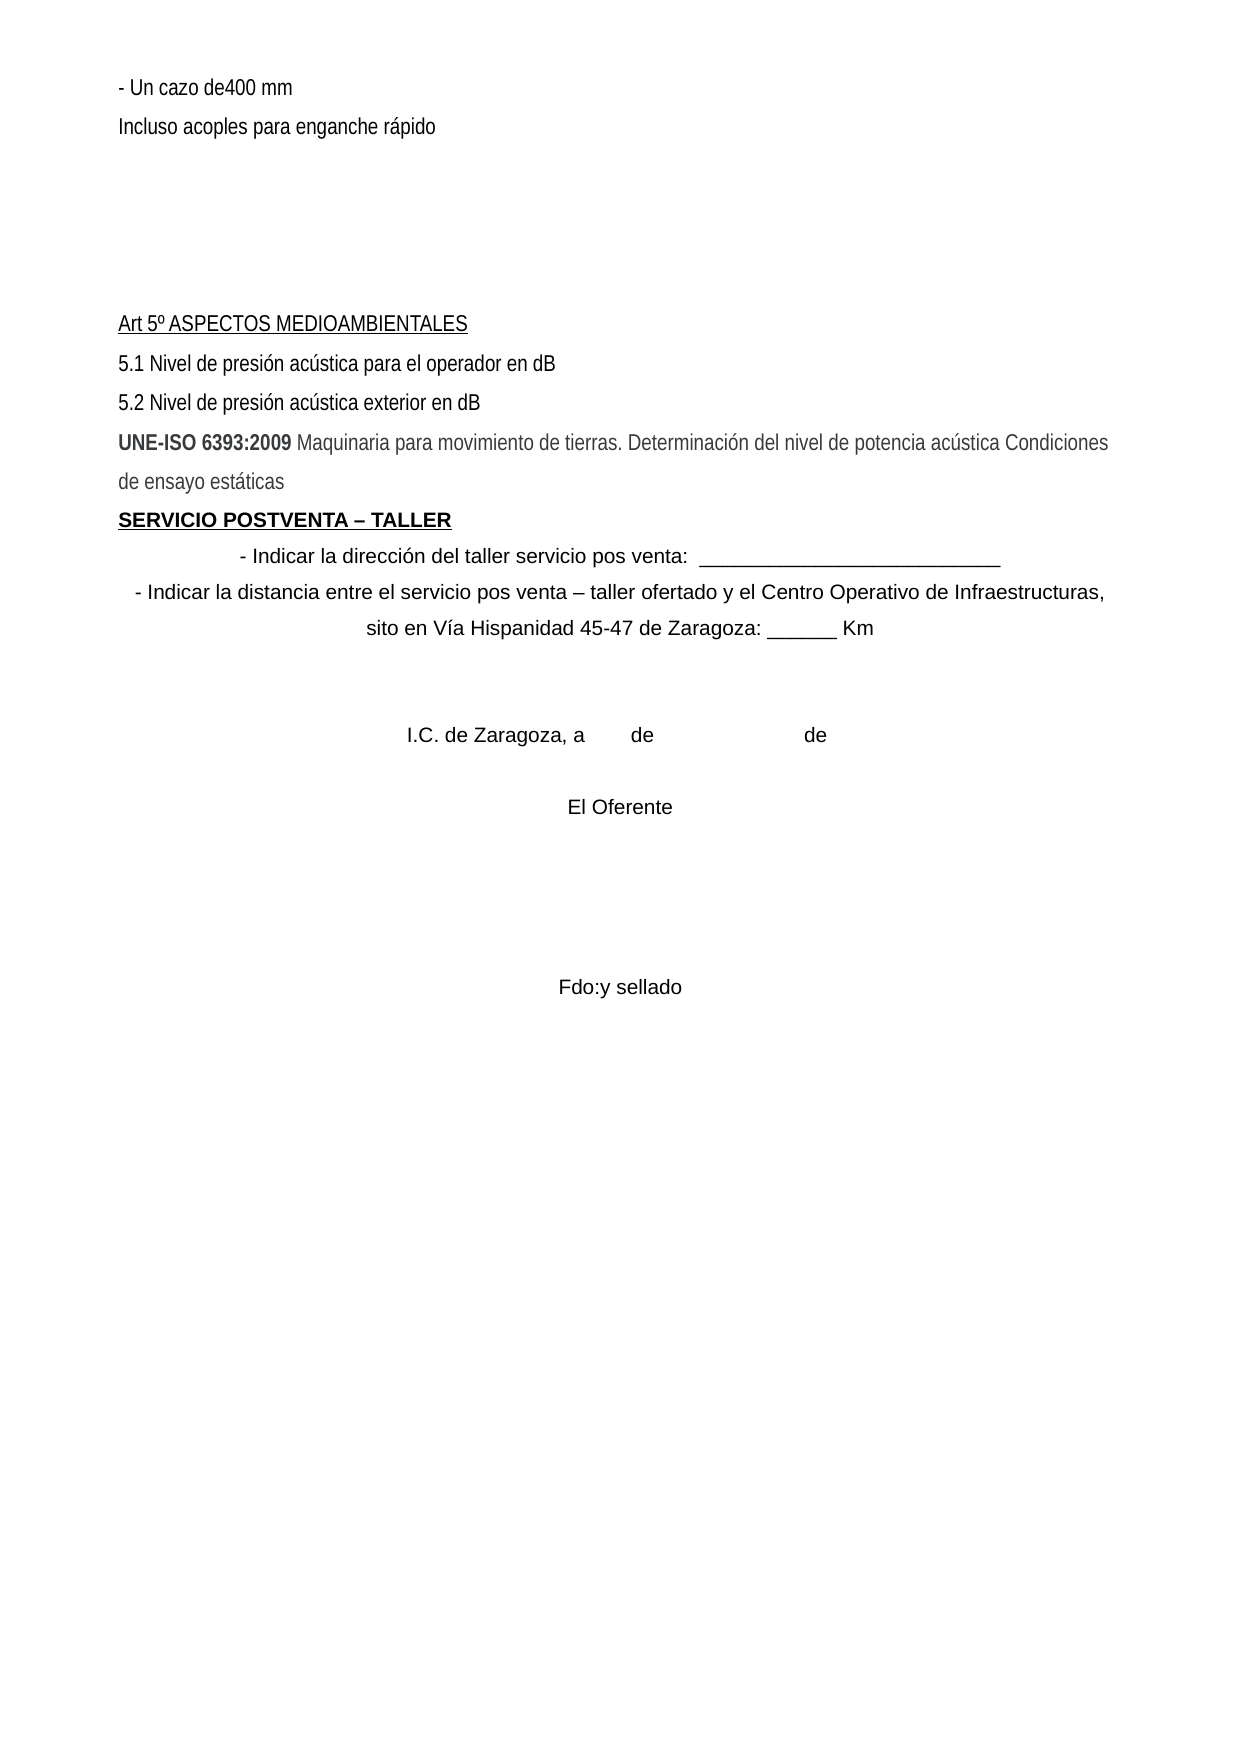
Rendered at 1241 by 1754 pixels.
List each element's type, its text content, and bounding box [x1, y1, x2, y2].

text Art 5º ASPECTOS MEDIOAMBIENTALES [118, 310, 1122, 337]
text - Indicar la distancia entre el servicio pos venta – taller ofertado y el Centro Operativo de Infraestructuras, sito en Vía Hispanidad 45-47 de Zaragoza: ______ Km [118, 579, 1122, 639]
text I.C. de Zaragoza, a de de [118, 723, 1122, 747]
text - Un cazo de400 mm [118, 73, 1122, 100]
text - Indicar la dirección del taller servicio pos venta: __________________________ [118, 544, 1122, 568]
text Incluso acoples para enganche rápido [118, 113, 1122, 139]
text SERVICIO POSTVENTA – TALLER [118, 508, 1122, 532]
text Fdo:y sellado [118, 975, 1122, 999]
text UNE-ISO 6393:2009 Maquinaria para movimiento de tierras. Determinación del nivel de potencia acústica Condiciones de ensayo estáticas [118, 429, 1122, 494]
text 5.1 Nivel de presión acústica para el operador en dB [118, 350, 1122, 376]
text El Oferente [118, 795, 1122, 819]
text 5.2 Nivel de presión acústica exterior en dB [118, 389, 1122, 416]
